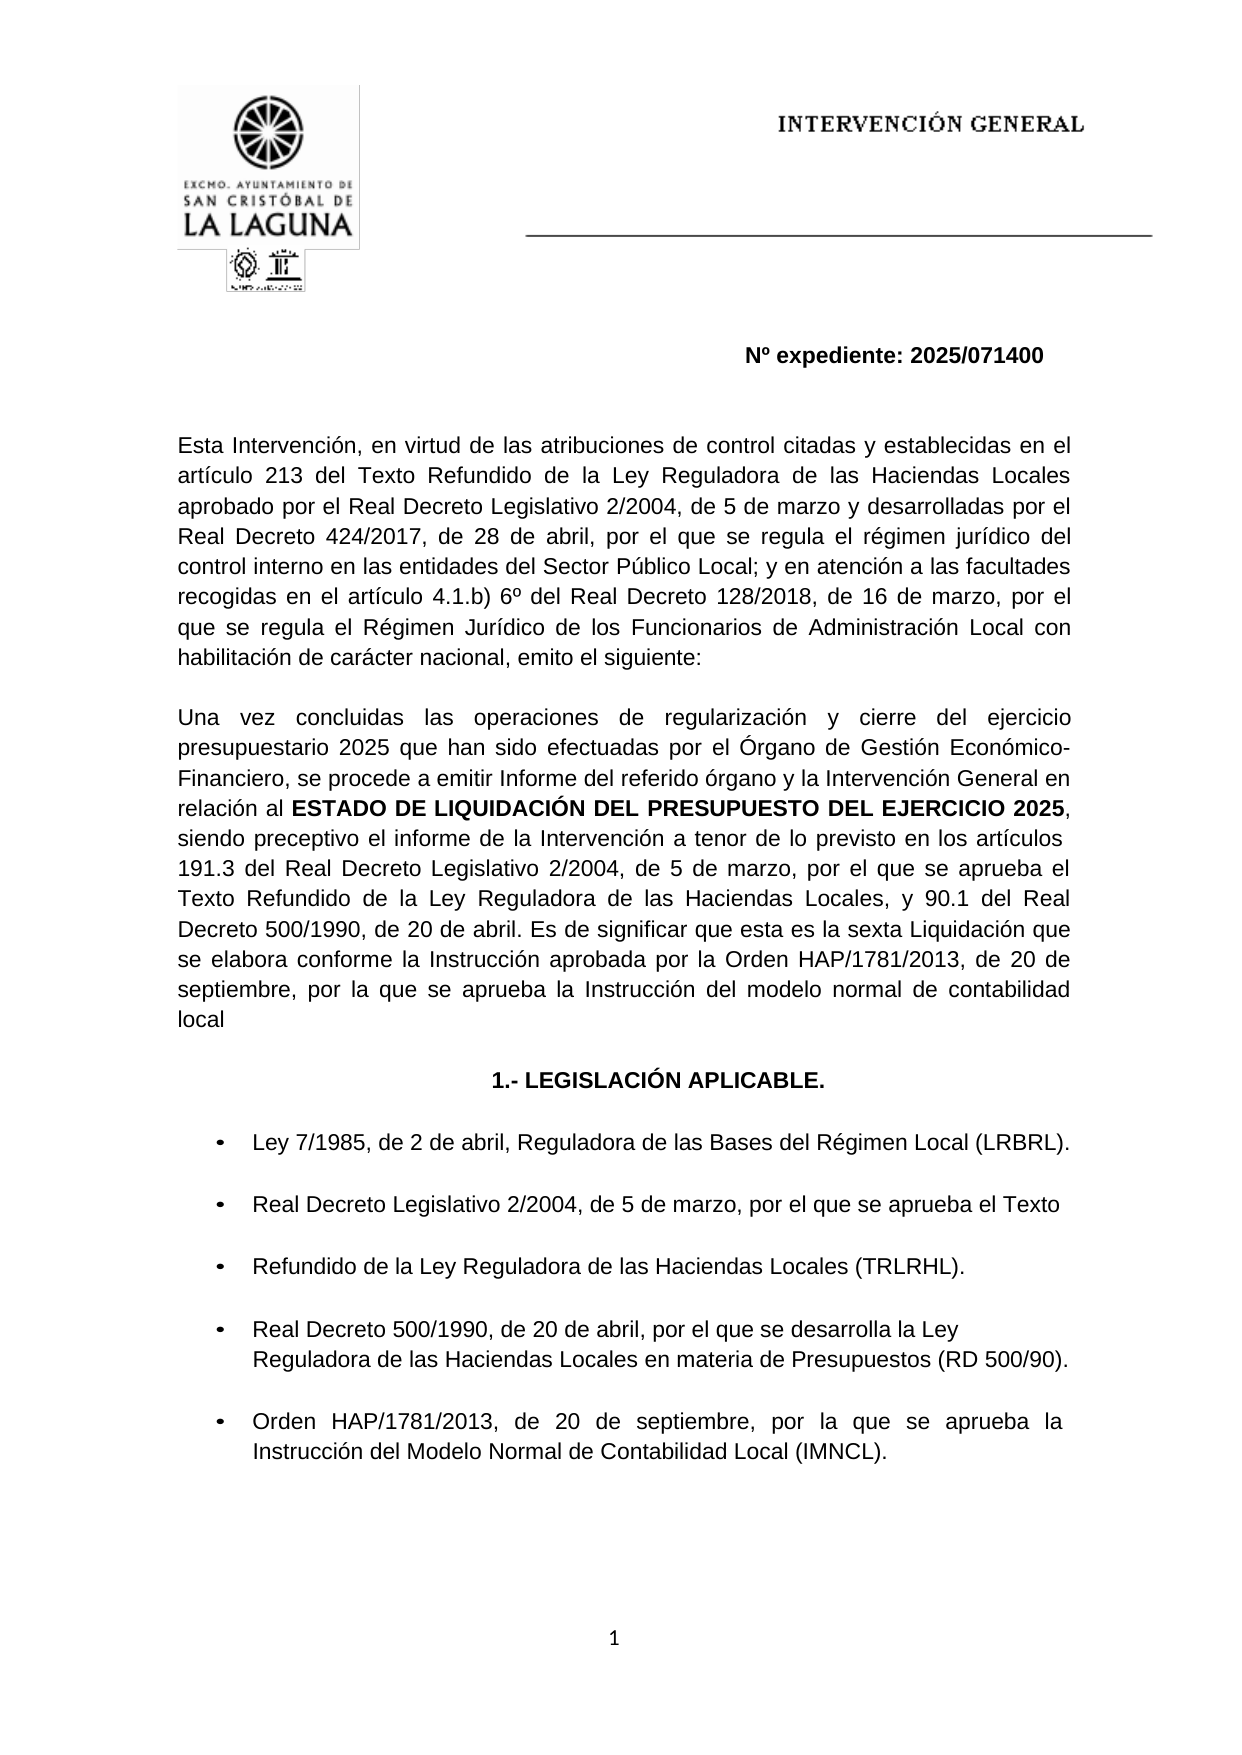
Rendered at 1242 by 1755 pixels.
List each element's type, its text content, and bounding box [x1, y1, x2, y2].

text Instrucción del Modelo Normal de Contabilidad Local (IMNCL). [252, 1438, 1171, 1464]
text • Orden HAP/1781/2013, de 20 de septiembre, por la que se aprueba la [215, 1408, 1171, 1434]
text • Real Decreto Legislativo 2/2004, de 5 de marzo, por el que se aprueba el Texto [215, 1191, 1171, 1218]
text • Real Decreto 500/1990, de 20 de abril, por el que se desarrolla la Ley Reguladora de las Haciendas Locales en materia de Presupuestos (RD 500/90). [215, 1316, 1071, 1372]
text Nº expediente: 2025/071400 [745, 342, 1171, 368]
text • Refundido de la Ley Reguladora de las Haciendas Locales (TRLRHL). [215, 1253, 1171, 1280]
text Esta Intervención, en virtud de las atribuciones de control citadas y establecidas en el artículo 213 del Texto Refundido de la Ley Reguladora de las Haciendas Locales aprobado por el Real Decreto Legislativo 2/2004, de 5 de marzo y desarrolladas por el Real Decreto 424/2017, de 28 de abril, por el que se regula el régimen jurídico del control interno en las entidades del Sector Público Local; y en atención a las facultades recogidas en el artículo 4.1.b) 6º del Real Decreto 128/2018, de 16 de marzo, por el que se regula el Régimen Jurídico de los Funcionarios de Administración Local con habilitación de carácter nacional, emito el siguiente: [177, 432, 1071, 670]
text 1.- LEGISLACIÓN APLICABLE. [491, 1067, 1171, 1093]
text 191.3 del Real Decreto Legislativo 2/2004, de 5 de marzo, por el que se aprueba el Texto Refundido de la Ley Reguladora de las Haciendas Locales, y 90.1 del Real Decreto 500/1990, de 20 de abril. Es de significar que esta es la sexta Liquidación que se elabora conforme la Instrucción aprobada por la Orden HAP/1781/2013, de 20 de septiembre, por la que se aprueba la Instrucción del modelo normal de contabilidad local [177, 855, 1071, 1033]
text • Ley 7/1985, de 2 de abril, Reguladora de las Bases del Régimen Local (LRBRL). [215, 1129, 1171, 1155]
text Una vez concluidas las operaciones de regularización y cierre del ejercicio presupuestario 2025 que han sido efectuadas por el Órgano de Gestión Económico- Financiero, se procede a emitir Informe del referido órgano y la Intervención General en relación al ESTADO DE LIQUIDACIÓN DEL PRESUPUESTO DEL EJERCICIO 2025, siendo preceptivo el informe de la Intervención a tenor de lo previsto en los artículos [177, 704, 1071, 851]
